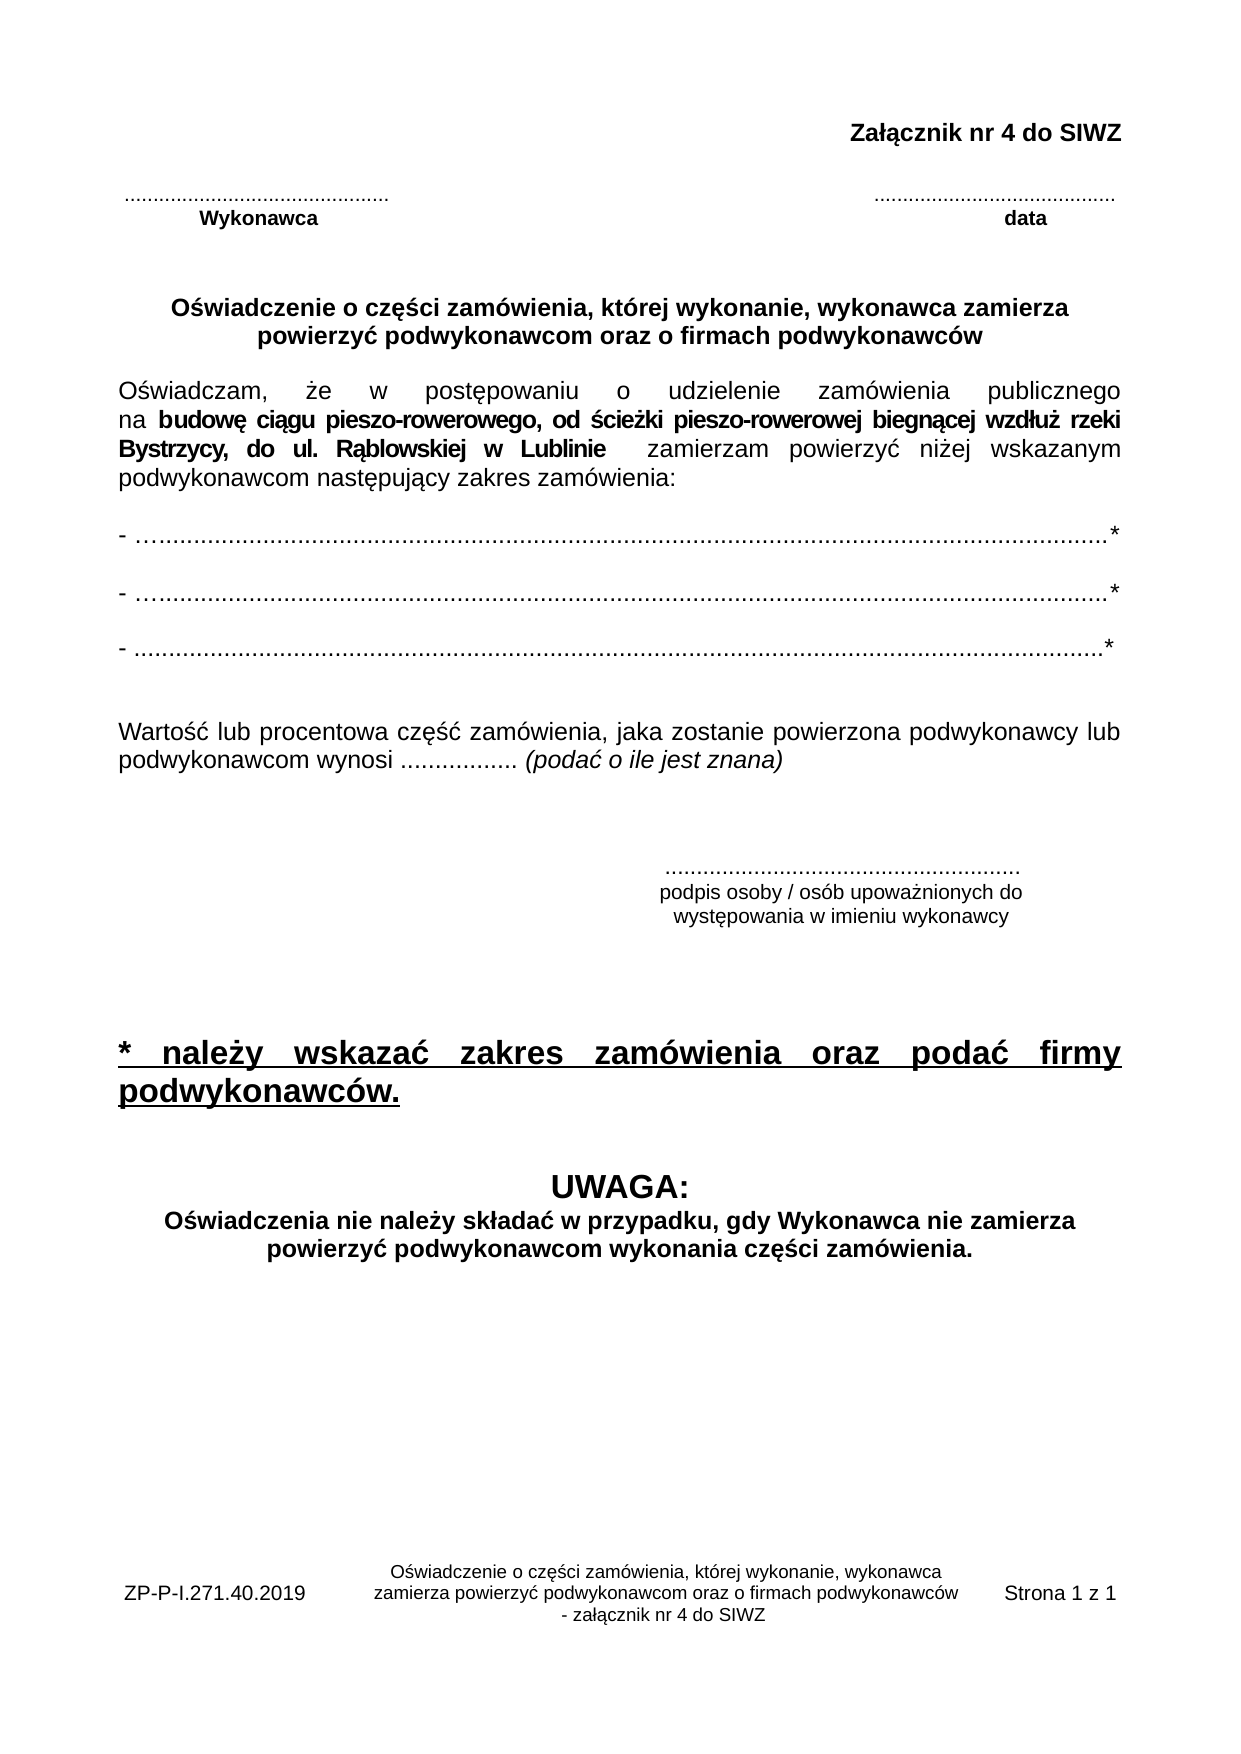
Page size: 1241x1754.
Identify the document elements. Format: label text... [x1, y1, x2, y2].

text - ….........................................................................................................................................* [118, 520, 1122, 549]
text podpis osoby / osób upoważnionych do występowania w imieniu wykonawcy [560, 879, 1122, 927]
text Wartość lub procentowa część zamówienia, jaka zostanie powierzona podwykonawcy lub podwykonawcom wynosi ................. (podać o ile jest znana) [118, 717, 1122, 774]
text podwykonawców. [118, 1068, 1122, 1110]
text UWAGA: [118, 1167, 1122, 1206]
text - ….........................................................................................................................................* [118, 578, 1122, 606]
text * należy wskazać zakres zamówienia oraz podać firmy [118, 1033, 1122, 1066]
text Oświadczenia nie należy składać w przypadku, gdy Wykonawca nie zamierza powierzyć podwykonawcom wykonania części zamówienia. [118, 1206, 1122, 1263]
text ........................................................ [563, 853, 1122, 879]
text - ............................................................................................................................................* [118, 633, 1122, 661]
subtitle Załącznik nr 4 do SIWZ [118, 118, 1122, 147]
text Oświadczam, że w postępowaniu o udzielenie zamówienia publicznego na budowę ciągu pieszo-rowerowego, od ścieżki pieszo-rowerowej biegnącej wzdłuż rzeki Bystrzycy, do ul. Rąblowskiej w Lublinie zamierzam powierzyć niżej wskazanym podwykonawcom następujący zakres zamówienia: [118, 376, 1122, 491]
table_header .............................................. Wykonawca [118, 176, 620, 235]
table_header .......................................... data [620, 176, 1122, 235]
text Oświadczenie o części zamówienia, której wykonanie, wykonawca zamierza powierzyć podwykonawcom oraz o firmach podwykonawców [118, 292, 1122, 350]
